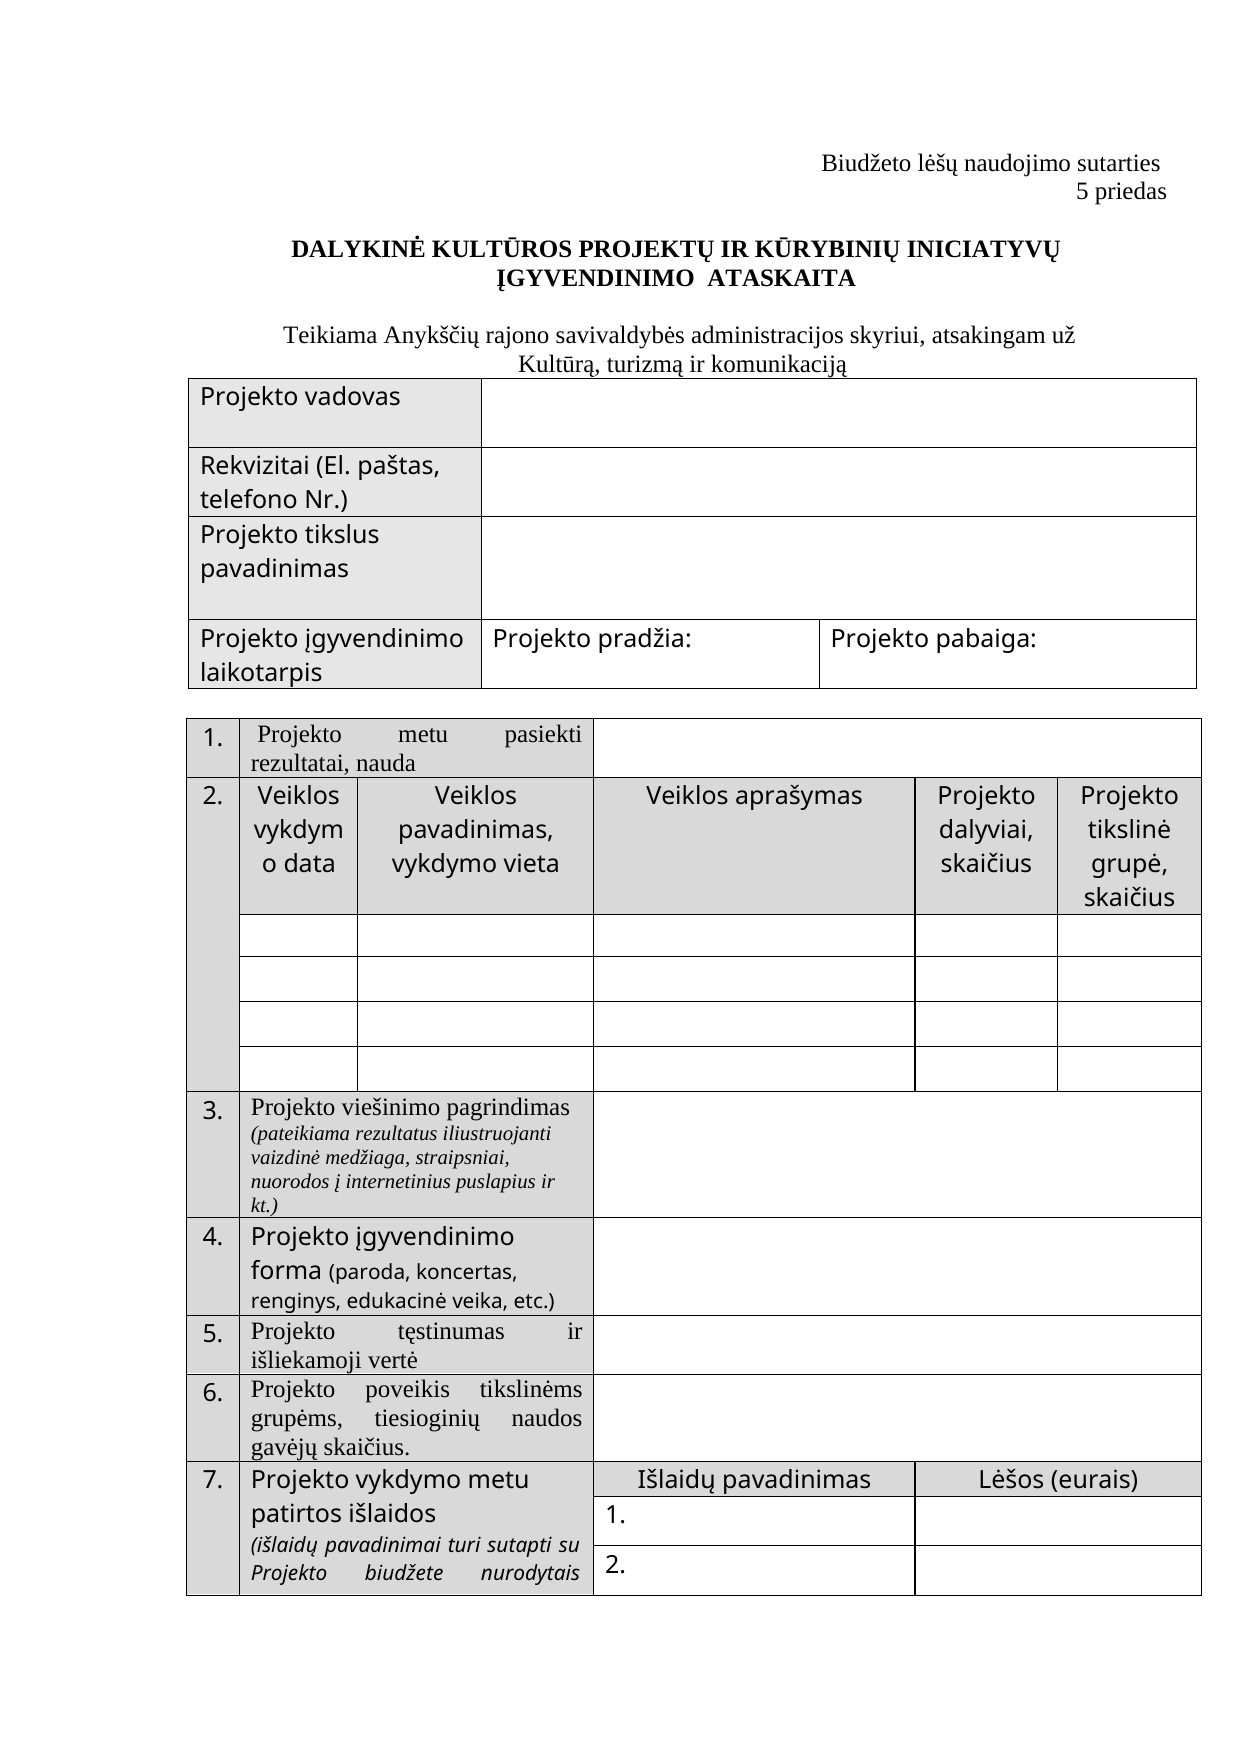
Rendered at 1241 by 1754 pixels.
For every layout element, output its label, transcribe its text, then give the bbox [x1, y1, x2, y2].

table_cell [240, 915, 357, 956]
table_cell Išlaidų pavadinimas [594, 1462, 914, 1496]
table_cell [916, 1002, 1057, 1046]
table_cell Projekto tikslus pavadinimas [189, 517, 481, 619]
table_cell Projekto pabaiga: [820, 620, 1196, 688]
table_cell 1. [594, 1497, 914, 1545]
text Biudžeto lėšų naudojimo sutarties [815, 148, 1167, 176]
text DALYKINĖ KULTŪROS PROJEKTŲ IR KŪRYBINIŲ INICIATYVŲ [177, 234, 1181, 263]
table_cell [240, 1047, 357, 1091]
table_cell [1058, 957, 1201, 1001]
table_cell Lėšos (eurais) [916, 1462, 1201, 1496]
table_cell Projekto viešinimo pagrindimas (pateikiama rezultatus iliustruojanti vaizdinė medžiaga, straipsniai, nuorodos į internetinius puslapius ir kt.) [240, 1092, 593, 1217]
table_cell Veiklos vykdymo data [240, 778, 357, 914]
table_cell [594, 1092, 1201, 1217]
table_cell [594, 1002, 914, 1046]
table_cell 3. [187, 1092, 239, 1217]
table_cell [594, 915, 914, 956]
table_cell 5. [187, 1316, 239, 1373]
text ĮGYVENDINIMO ATASKAITA [177, 263, 1181, 291]
table_cell Projekto įgyvendinimo laikotarpis [189, 620, 481, 688]
table_cell Projekto pradžia: [482, 620, 819, 688]
table_cell [916, 1047, 1057, 1091]
table_cell Projekto dalyviai, skaičius [916, 778, 1057, 914]
table_cell Rekvizitai (El. paštas, telefono Nr.) [189, 448, 481, 516]
table_cell [916, 1497, 1201, 1545]
table_cell [240, 1002, 357, 1046]
text Kultūrą, turizmą ir komunikaciją [177, 349, 1181, 378]
table_header [594, 719, 1201, 777]
table_cell [358, 1002, 593, 1046]
table_cell [358, 957, 593, 1001]
table_cell [916, 915, 1057, 956]
table_cell [358, 1047, 593, 1091]
text Teikiama Anykščių rajono savivaldybės administracijos skyriui, atsakingam už [177, 320, 1181, 349]
table_header [482, 379, 1196, 447]
table_cell 7. [187, 1462, 239, 1594]
table_cell Veiklos aprašymas [594, 778, 914, 914]
table_cell Projekto įgyvendinimo forma (paroda, koncertas, renginys, edukacinė veika, etc.) [240, 1218, 593, 1315]
table_cell [916, 1546, 1201, 1594]
table_cell [1058, 1002, 1201, 1046]
table_cell Projekto vykdymo metu patirtos išlaidos (išlaidų pavadinimai turi sutapti su Projekto biudžete nurodytais [240, 1462, 593, 1594]
table_cell [358, 915, 593, 956]
table_cell 6. [187, 1375, 239, 1461]
table_cell 4. [187, 1218, 239, 1315]
table_header 1. [187, 719, 239, 777]
table_cell [594, 1316, 1201, 1373]
table_cell Veiklos pavadinimas, vykdymo vieta [358, 778, 593, 914]
table_cell [1058, 915, 1201, 956]
table_cell [594, 1375, 1201, 1461]
table_cell [594, 1047, 914, 1091]
table_cell [482, 517, 1196, 619]
table_cell 2. [187, 778, 239, 1091]
table_cell 2. [594, 1546, 914, 1594]
table_cell [594, 1218, 1201, 1315]
table_cell [916, 957, 1057, 1001]
table_cell [1058, 1047, 1201, 1091]
text 5 priedas [815, 176, 1167, 205]
table_cell Projekto tęstinumas ir išliekamoji vertė [240, 1316, 593, 1373]
table_cell Projekto tikslinė grupė, skaičius [1058, 778, 1201, 914]
table_cell [594, 957, 914, 1001]
table_cell Projekto poveikis tikslinėms grupėms, tiesioginių naudos gavėjų skaičius. [240, 1375, 593, 1461]
table_cell [240, 957, 357, 1001]
table_header Projekto vadovas [189, 379, 481, 447]
table_header Projekto metu pasiekti rezultatai, nauda [240, 719, 593, 777]
table_cell [482, 448, 1196, 516]
